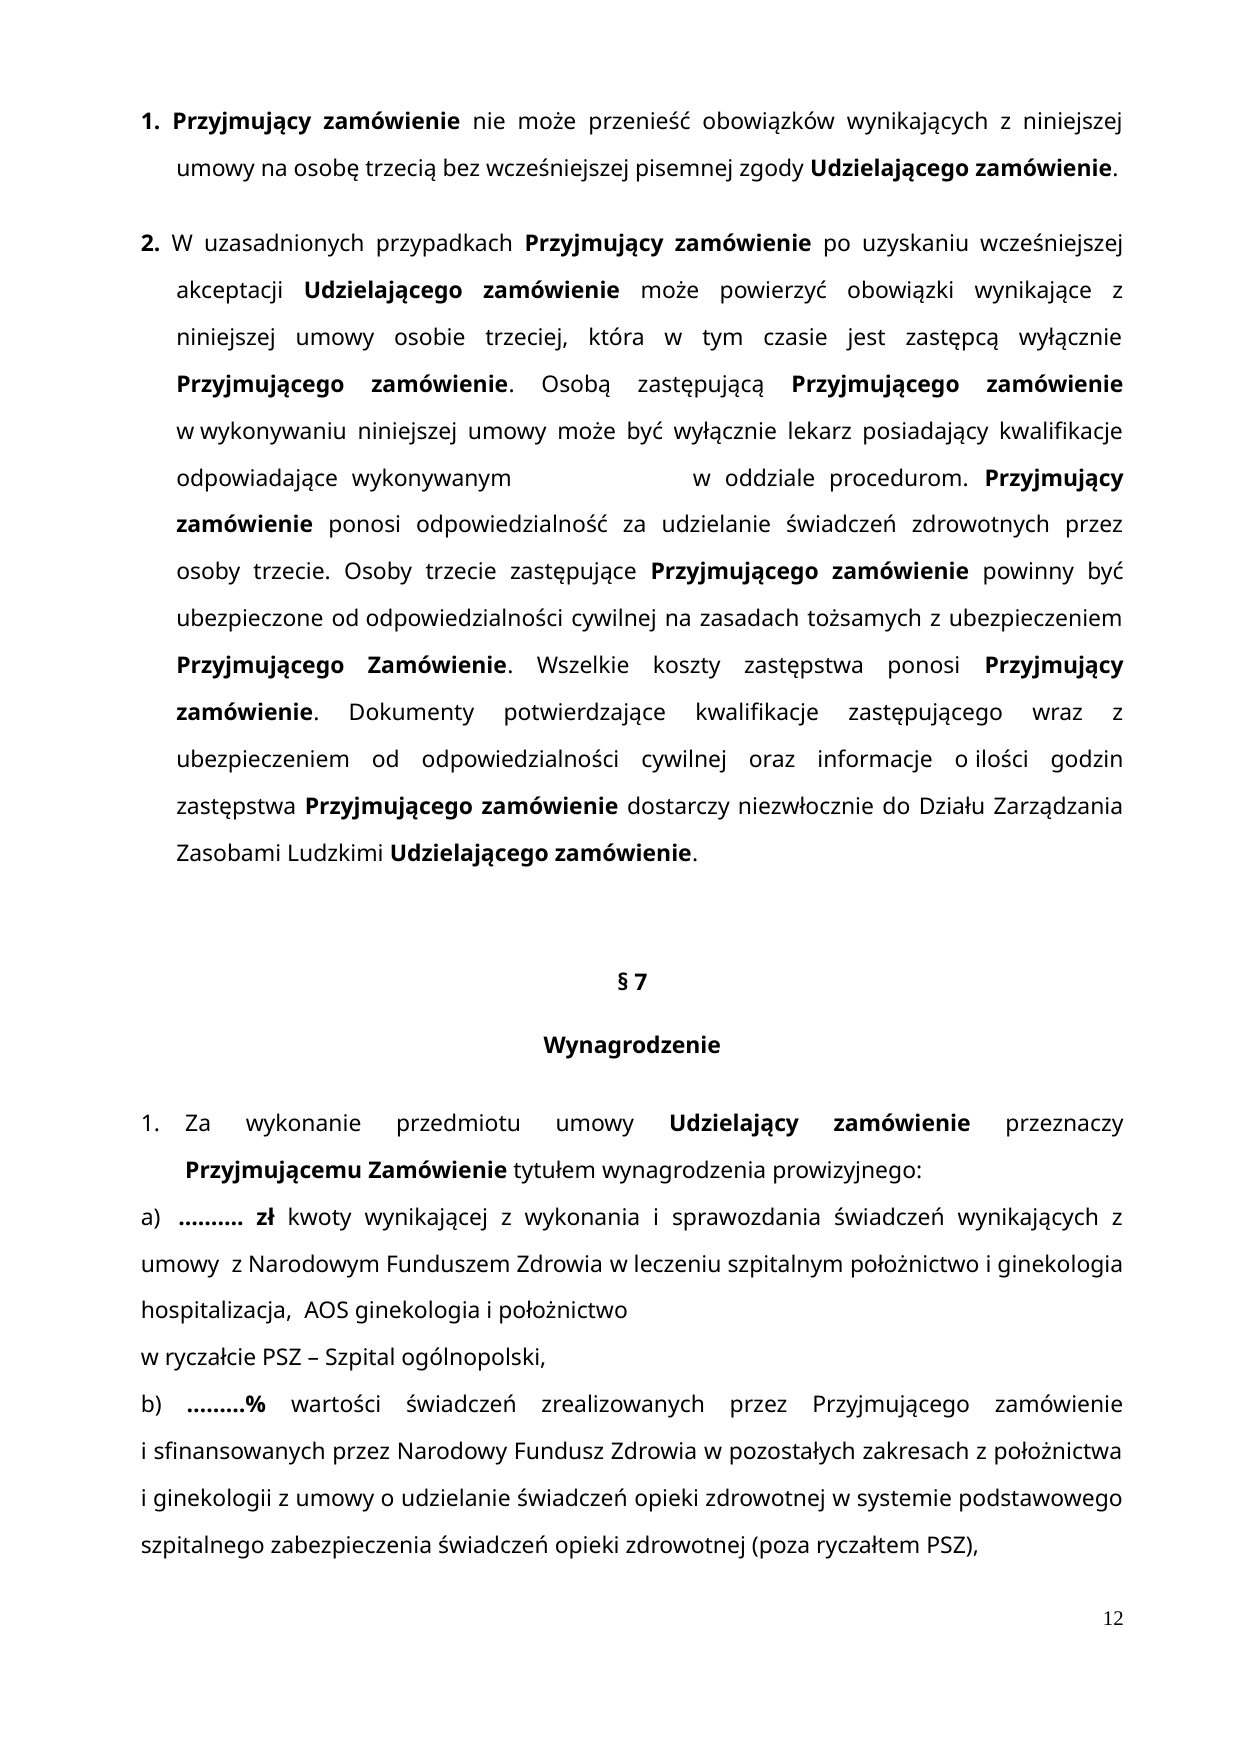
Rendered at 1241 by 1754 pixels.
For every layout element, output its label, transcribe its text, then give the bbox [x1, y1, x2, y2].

text Wynagrodzenie [141, 1029, 1123, 1060]
text b) ………% wartości świadczeń zrealizowanych przez Przyjmującego zamówienie i sfinansowanych przez Narodowy Fundusz Zdrowia w pozostałych zakresach z położnictwa i ginekologii z umowy o udzielanie świadczeń opieki zdrowotnej w systemie podstawowego szpitalnego zabezpieczenia świadczeń opieki zdrowotnej (poza ryczałtem PSZ), [141, 1388, 1123, 1560]
text § 7 [141, 966, 1123, 998]
list Za wykonanie przedmiotu umowy Udzielający zamówienie przeznaczy Przyjmującemu Zamówienie tytułem wynagrodzenia prowizyjnego: [141, 1107, 1123, 1185]
text a) ………. zł kwoty wynikającej z wykonania i sprawozdania świadczeń wynikających z umowy z Narodowym Funduszem Zdrowia w leczeniu szpitalnym położnictwo i ginekologia hospitalizacja, AOS ginekologia i położnictwo [141, 1201, 1123, 1326]
text 1. Przyjmujący zamówienie nie może przenieść obowiązków wynikających z niniejszej umowy na osobę trzecią bez wcześniejszej pisemnej zgody Udzielającego zamówienie. [141, 105, 1123, 183]
text w ryczałcie PSZ – Szpital ogólnopolski, [141, 1341, 1123, 1373]
text 2. W uzasadnionych przypadkach Przyjmujący zamówienie po uzyskaniu wcześniejszej akceptacji Udzielającego zamówienie może powierzyć obowiązki wynikające z niniejszej umowy osobie trzeciej, która w tym czasie jest zastępcą wyłącznie Przyjmującego zamówienie. Osobą zastępującą Przyjmującego zamówienie w wykonywaniu niniejszej umowy może być wyłącznie lekarz posiadający kwalifikacje odpowiadające wykonywanym w oddziale procedurom. Przyjmujący zamówienie ponosi odpowiedzialność za udzielanie świadczeń zdrowotnych przez osoby trzecie. Osoby trzecie zastępujące Przyjmującego zamówienie powinny być ubezpieczone od odpowiedzialności cywilnej na zasadach tożsamych z ubezpieczeniem Przyjmującego Zamówienie. Wszelkie koszty zastępstwa ponosi Przyjmujący zamówienie. Dokumenty potwierdzające kwalifikacje zastępującego wraz z ubezpieczeniem od odpowiedzialności cywilnej oraz informacje o ilości godzin zastępstwa Przyjmującego zamówienie dostarczy niezwłocznie do Działu Zarządzania Zasobami Ludzkimi Udzielającego zamówienie. [141, 227, 1123, 868]
